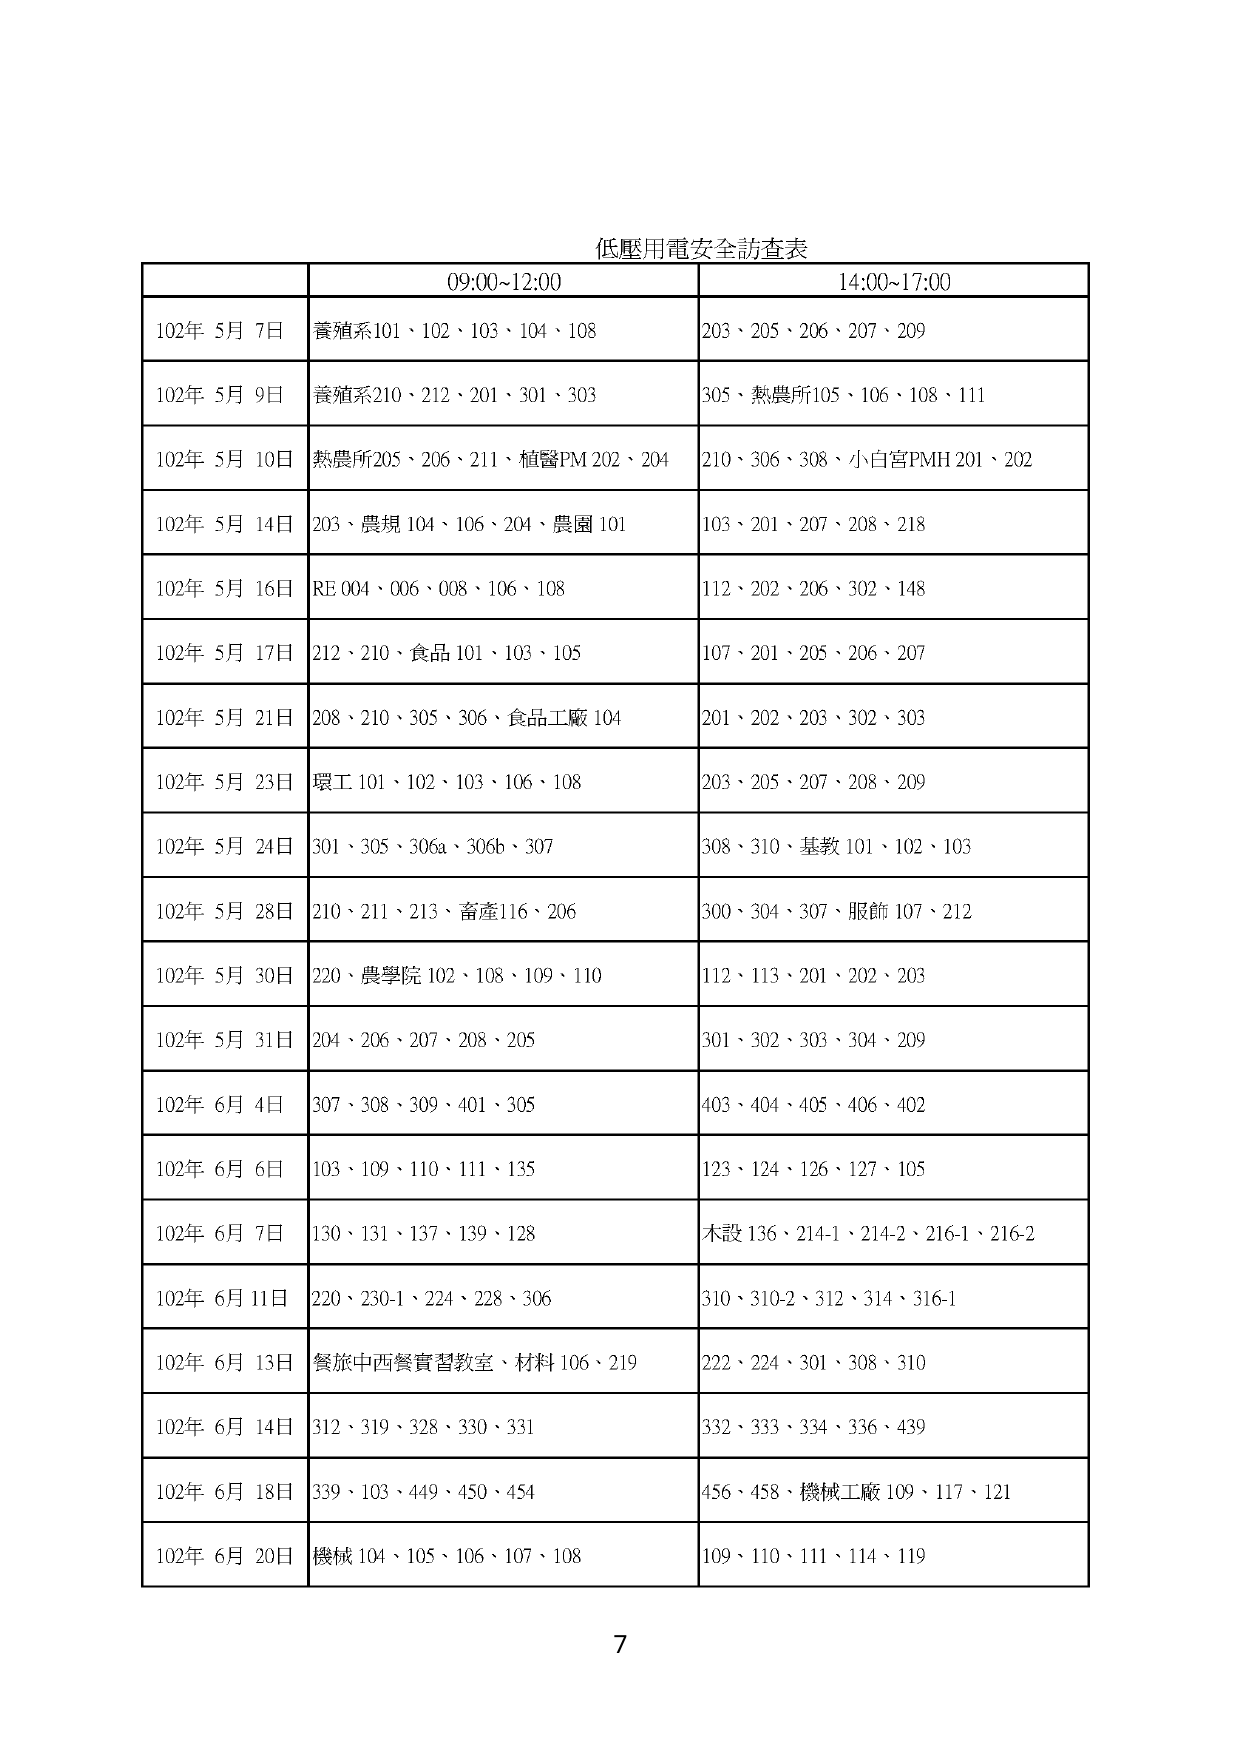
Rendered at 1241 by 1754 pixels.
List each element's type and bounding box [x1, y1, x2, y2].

picture [117, 207, 1121, 1626]
